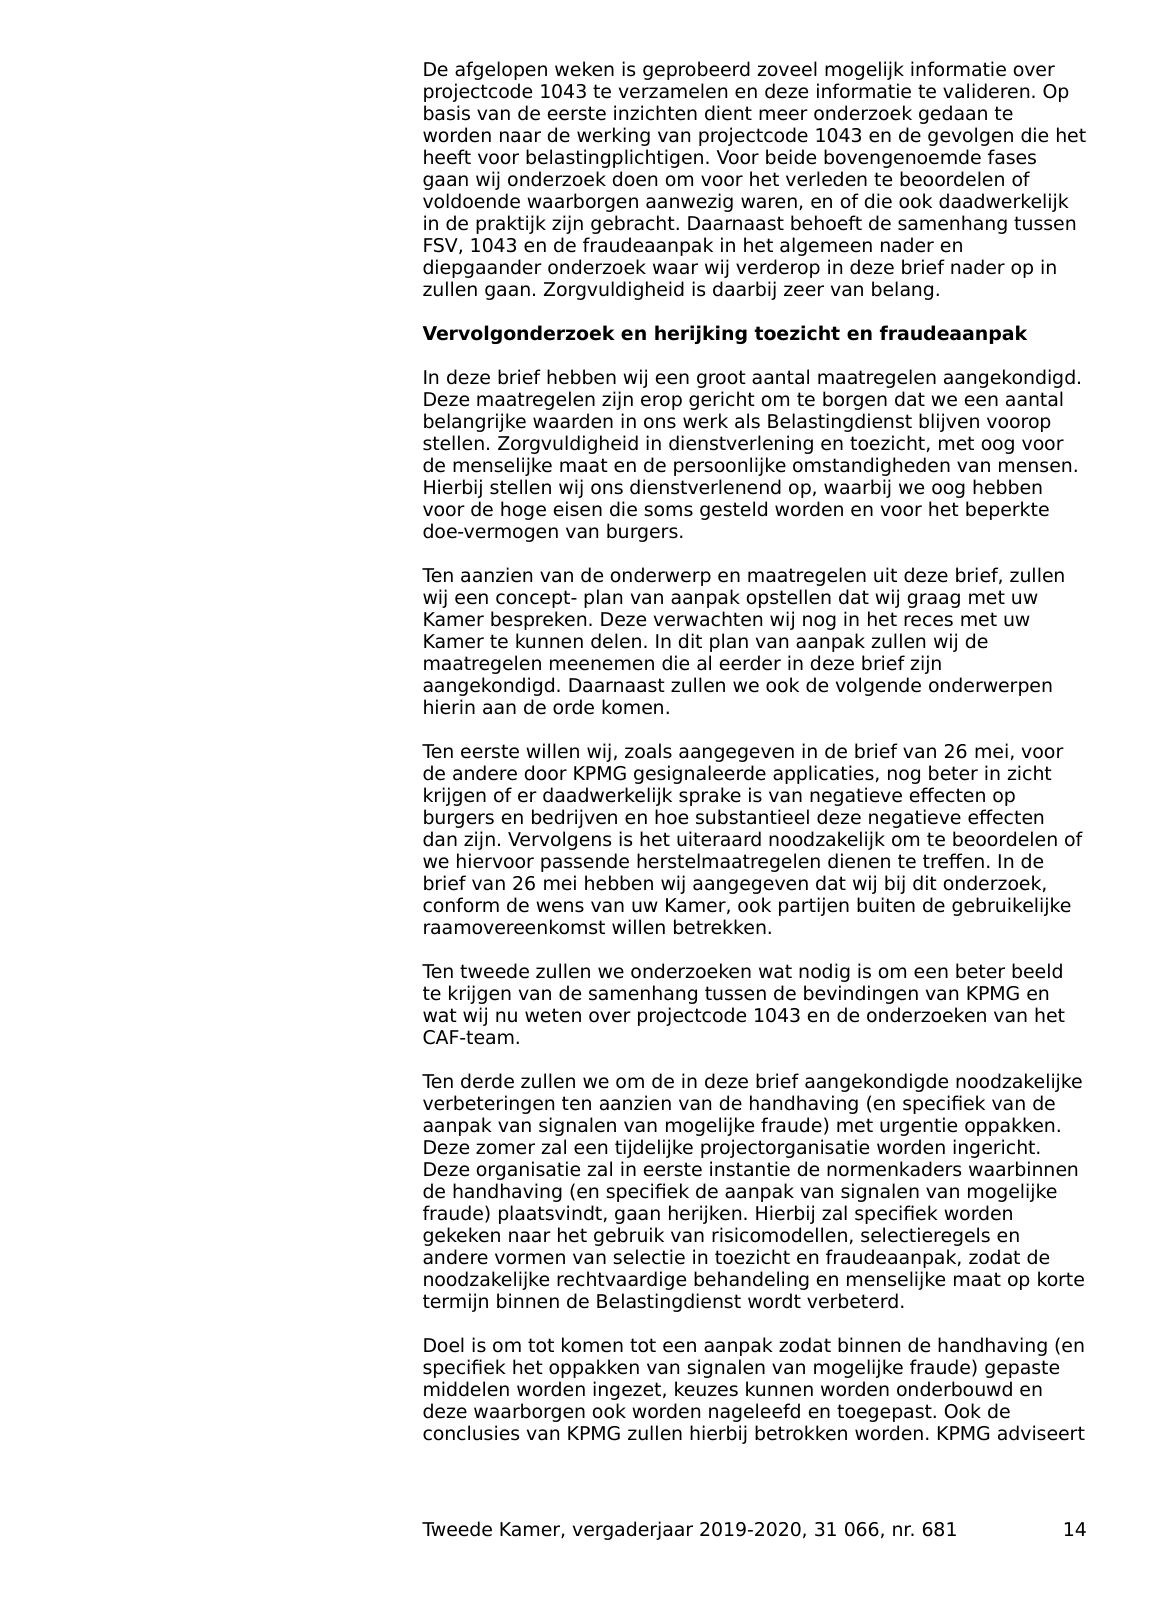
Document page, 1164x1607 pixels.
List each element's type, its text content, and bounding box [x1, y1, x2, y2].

text Ten tweede zullen we onderzoeken wat nodig is om een beter beeld te krijgen van de samenhang tussen de bevindingen van KPMG en wat wij nu weten over projectcode 1043 en de onderzoeken van het CAF-team. [422, 961, 1087, 1049]
text De afgelopen weken is geprobeerd zoveel mogelijk informatie over projectcode 1043 te verzamelen en deze informatie te valideren. Op basis van de eerste inzichten dient meer onderzoek gedaan te worden naar de werking van projectcode 1043 en de gevolgen die het heeft voor belastingplichtigen. Voor beide bovengenoemde fases gaan wij onderzoek doen om voor het verleden te beoordelen of voldoende waarborgen aanwezig waren, en of die ook daadwerkelijk in de praktijk zijn gebracht. Daarnaast behoeft de samenhang tussen FSV, 1043 en de fraudeaanpak in het algemeen nader en diepgaander onderzoek waar wij verderop in deze brief nader op in zullen gaan. Zorgvuldigheid is daarbij zeer van belang. [422, 59, 1087, 301]
text Ten derde zullen we om de in deze brief aangekondigde noodzakelijke verbeteringen ten aanzien van de handhaving (en specifiek van de aanpak van signalen van mogelijke fraude) met urgentie oppakken. Deze zomer zal een tijdelijke projectorganisatie worden ingericht. Deze organisatie zal in eerste instantie de normenkaders waarbinnen de handhaving (en specifiek de aanpak van signalen van mogelijke fraude) plaatsvindt, gaan herijken. Hierbij zal specifiek worden gekeken naar het gebruik van risicomodellen, selectieregels en andere vormen van selectie in toezicht en fraudeaanpak, zodat de noodzakelijke rechtvaardige behandeling en menselijke maat op korte termijn binnen de Belastingdienst wordt verbeterd. [422, 1071, 1087, 1313]
text Ten aanzien van de onderwerp en maatregelen uit deze brief, zullen wij een concept- plan van aanpak opstellen dat wij graag met uw Kamer bespreken. Deze verwachten wij nog in het reces met uw Kamer te kunnen delen. In dit plan van aanpak zullen wij de maatregelen meenemen die al eerder in deze brief zijn aangekondigd. Daarnaast zullen we ook de volgende onderwerpen hierin aan de orde komen. [422, 565, 1087, 719]
text Doel is om tot komen tot een aanpak zodat binnen de handhaving (en specifiek het oppakken van signalen van mogelijke fraude) gepaste middelen worden ingezet, keuzes kunnen worden onderbouwd en deze waarborgen ook worden nageleefd en toegepast. Ook de conclusies van KPMG zullen hierbij betrokken worden. KPMG adviseert [422, 1335, 1087, 1445]
subtitle Vervolgonderzoek en herijking toezicht en fraudeaanpak [422, 323, 1087, 345]
text In deze brief hebben wij een groot aantal maatregelen aangekondigd. Deze maatregelen zijn erop gericht om te borgen dat we een aantal belangrijke waarden in ons werk als Belastingdienst blijven voorop stellen. Zorgvuldigheid in dienstverlening en toezicht, met oog voor de menselijke maat en de persoonlijke omstandigheden van mensen. Hierbij stellen wij ons dienstverlenend op, waarbij we oog hebben voor de hoge eisen die soms gesteld worden en voor het beperkte doe-vermogen van burgers. [422, 367, 1087, 543]
text Ten eerste willen wij, zoals aangegeven in de brief van 26 mei, voor de andere door KPMG gesignaleerde applicaties, nog beter in zicht krijgen of er daadwerkelijk sprake is van negatieve effecten op burgers en bedrijven en hoe substantieel deze negatieve effecten dan zijn. Vervolgens is het uiteraard noodzakelijk om te beoordelen of we hiervoor passende herstelmaatregelen dienen te treffen. In de brief van 26 mei hebben wij aangegeven dat wij bij dit onderzoek, conform de wens van uw Kamer, ook partijen buiten de gebruikelijke raamovereenkomst willen betrekken. [422, 741, 1087, 939]
